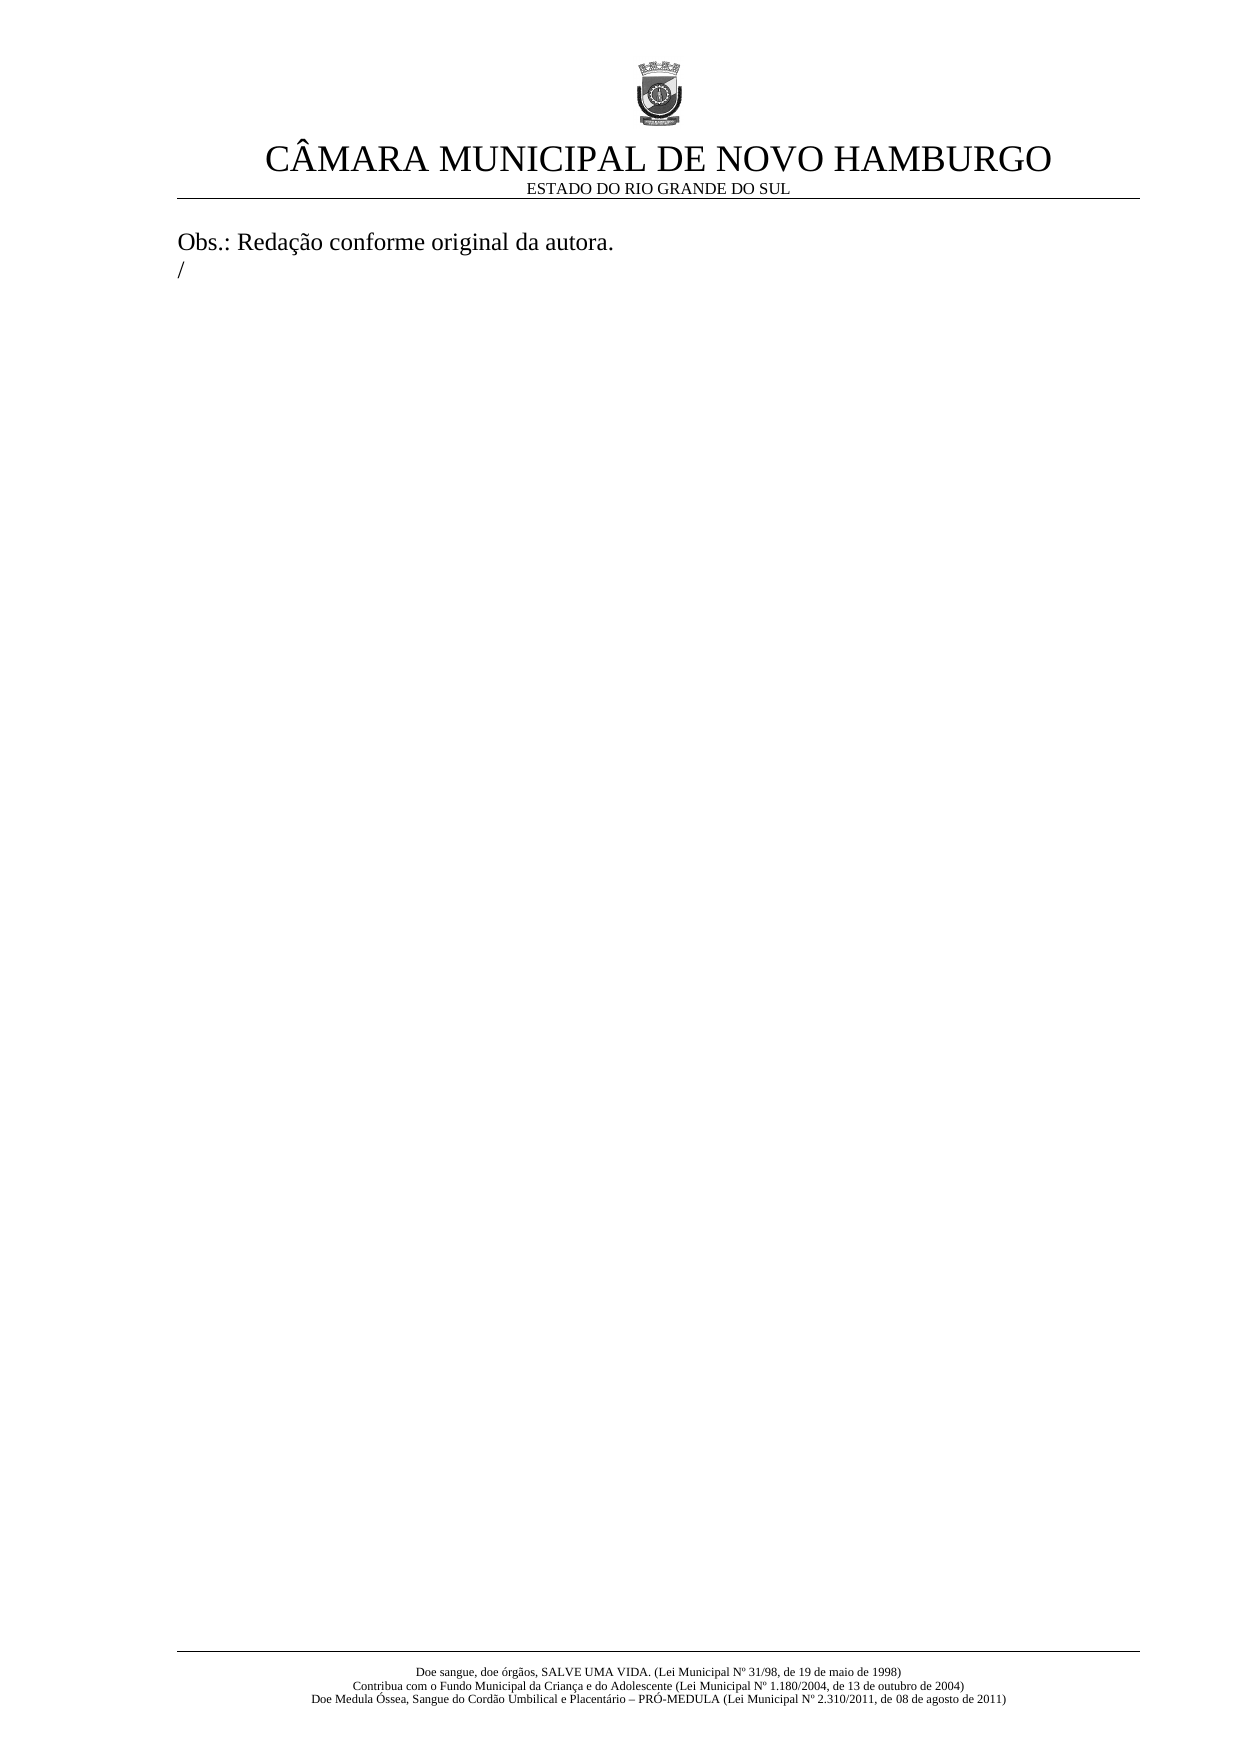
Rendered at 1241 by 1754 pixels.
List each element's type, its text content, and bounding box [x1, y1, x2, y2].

text / [177, 256, 1140, 284]
text Obs.: Redação conforme original da autora. [177, 228, 1140, 256]
